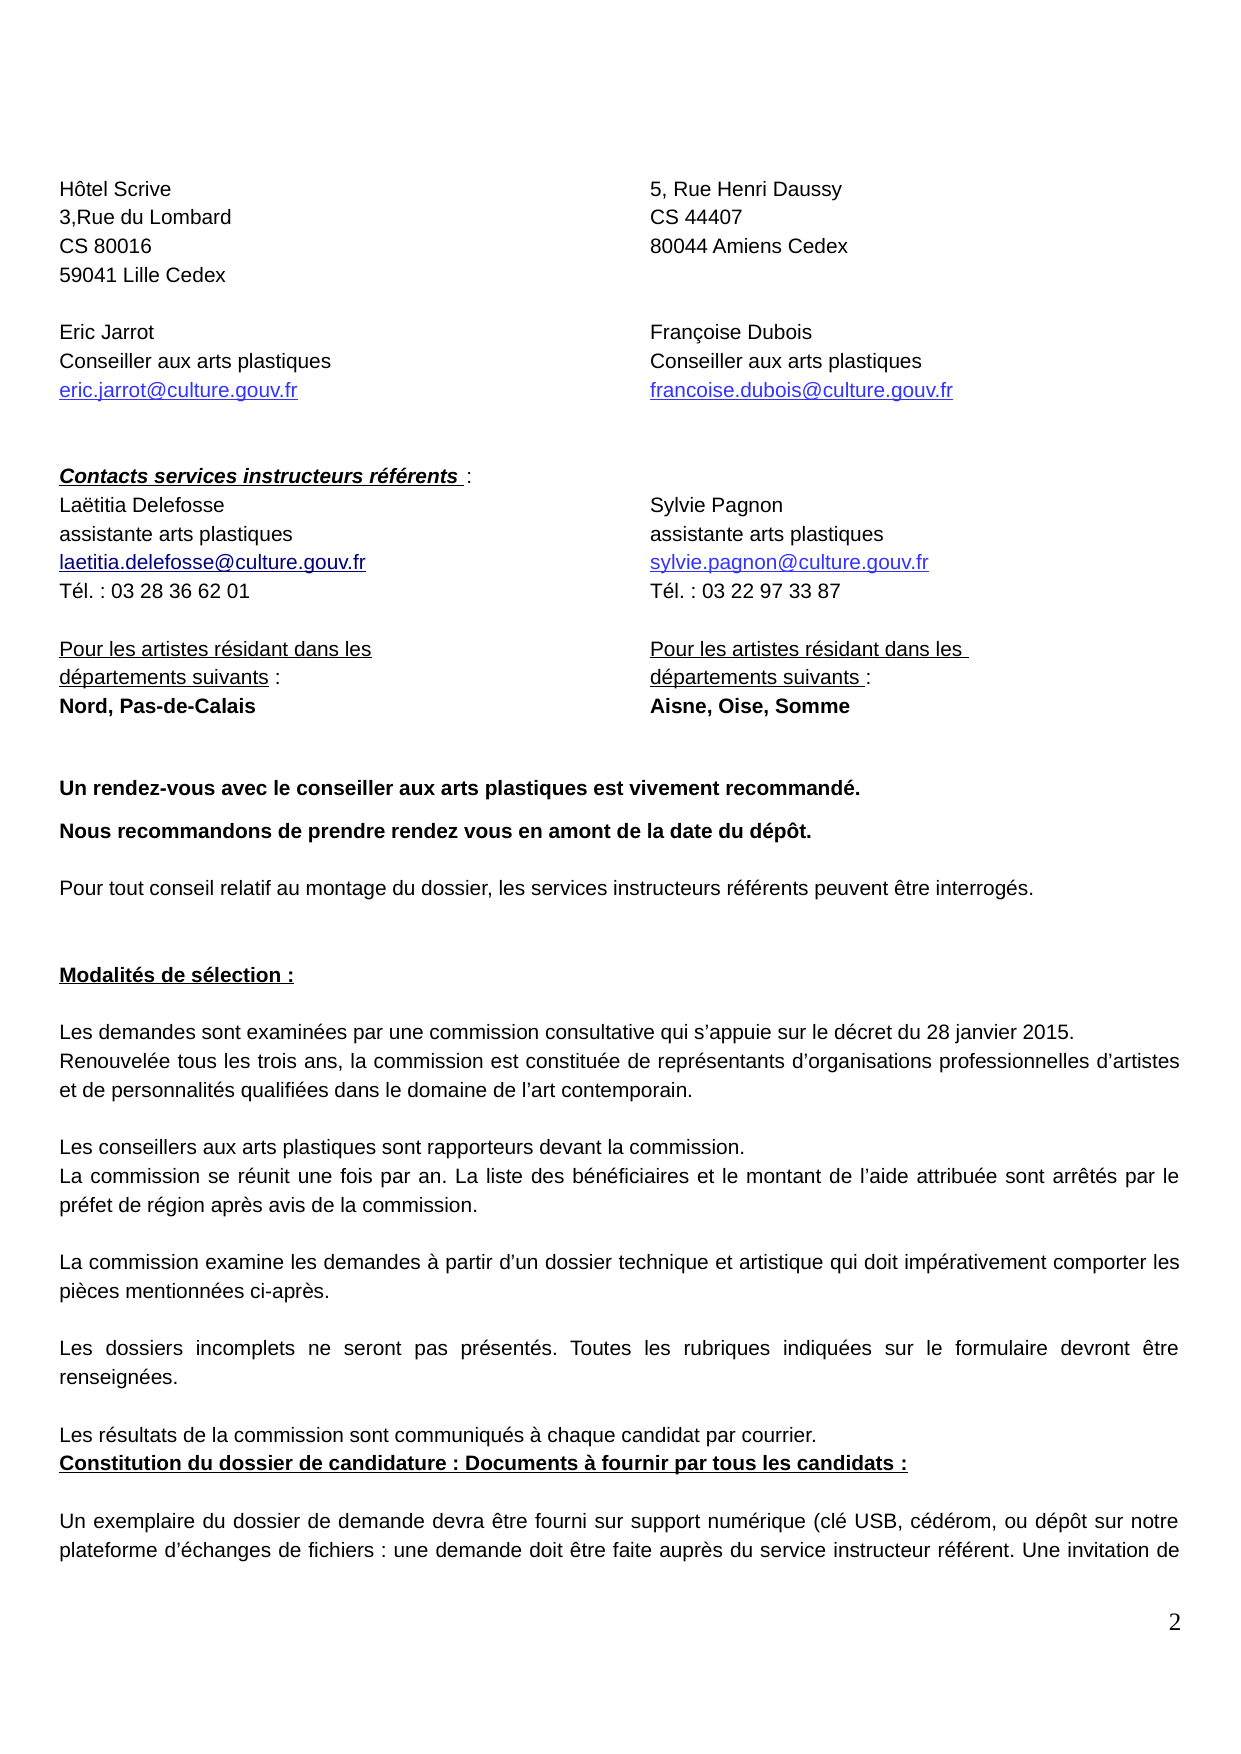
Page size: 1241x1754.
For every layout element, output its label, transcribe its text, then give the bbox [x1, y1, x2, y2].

text Hôtel Scrive 5, Rue Henri Daussy [59, 176, 1181, 200]
text laetitia.delefosse@culture.gouv.fr sylvie.pagnon@culture.gouv.fr [59, 550, 1181, 574]
text Les conseillers aux arts plastiques sont rapporteurs devant la commission. [59, 1135, 1181, 1159]
text Nord, Pas-de-Calais Aisne, Oise, Somme [59, 694, 1181, 718]
text Renouvelée tous les trois ans, la commission est constituée de représentants d’organisations professionnelles d’artistes et de personnalités qualifiées dans le domaine de l’art contemporain. [59, 1049, 1181, 1101]
text 59041 Lille Cedex [59, 263, 1181, 287]
text départements suivants : départements suivants : [59, 665, 1181, 689]
text 3,Rue du Lombard CS 44407 [59, 205, 1181, 229]
text Les résultats de la commission sont communiqués à chaque candidat par courrier. [59, 1422, 1181, 1446]
text Eric Jarrot Françoise Dubois [59, 320, 1181, 344]
text Conseiller aux arts plastiques Conseiller aux arts plastiques [59, 349, 1181, 373]
text Constitution du dossier de candidature : Documents à fournir par tous les candidats : [59, 1451, 1181, 1475]
text Pour les artistes résidant dans les Pour les artistes résidant dans les [59, 636, 1181, 660]
text Nous recommandons de prendre rendez vous en amont de la date du dépôt. [59, 819, 1181, 843]
text Un rendez-vous avec le conseiller aux arts plastiques est vivement recommandé. [59, 775, 1181, 799]
text Modalités de sélection : [59, 962, 1181, 986]
text Contacts services instructeurs référents : [59, 464, 1181, 488]
text Les demandes sont examinées par une commission consultative qui s’appuie sur le décret du 28 janvier 2015. [59, 1020, 1181, 1044]
text eric.jarrot@culture.gouv.fr francoise.dubois@culture.gouv.fr [59, 378, 1181, 402]
text CS 80016 80044 Amiens Cedex [59, 234, 1181, 258]
text assistante arts plastiques assistante arts plastiques [59, 521, 1181, 545]
text Les dossiers incomplets ne seront pas présentés. Toutes les rubriques indiquées sur le formulaire devront être renseignées. [59, 1336, 1181, 1389]
text Laëtitia Delefosse Sylvie Pagnon [59, 493, 1181, 517]
text Un exemplaire du dossier de demande devra être fourni sur support numérique (clé USB, cédérom, ou dépôt sur notre plateforme d’échanges de fichiers : une demande doit être faite auprès du service instructeur référent. Une invitation de [59, 1509, 1181, 1561]
text La commission se réunit une fois par an. La liste des bénéficiaires et le montant de l’aide attribuée sont arrêtés par le préfet de région après avis de la commission. [59, 1164, 1181, 1216]
text Pour tout conseil relatif au montage du dossier, les services instructeurs référents peuvent être interrogés. [59, 876, 1181, 900]
text Tél. : 03 28 36 62 01 Tél. : 03 22 97 33 87 [59, 579, 1181, 603]
text La commission examine les demandes à partir d’un dossier technique et artistique qui doit impérativement comporter les pièces mentionnées ci-après. [59, 1250, 1181, 1303]
